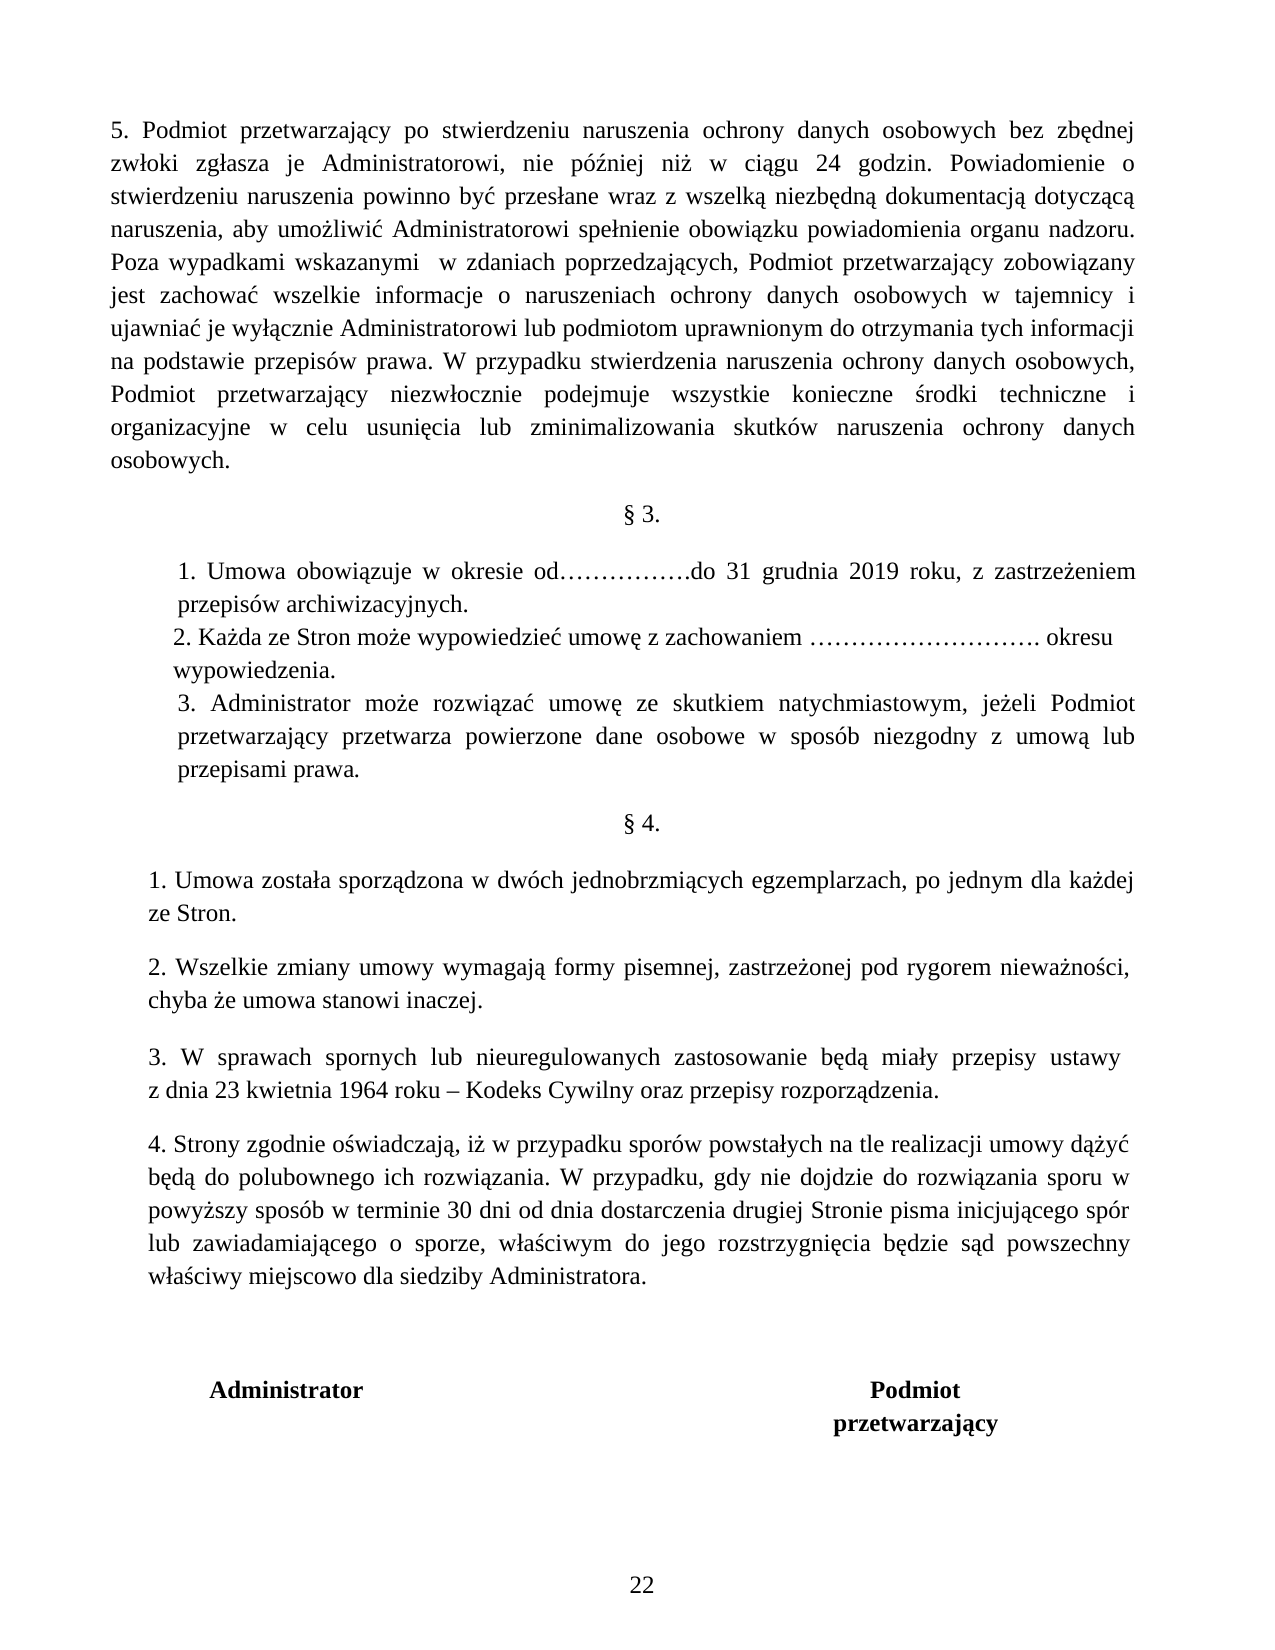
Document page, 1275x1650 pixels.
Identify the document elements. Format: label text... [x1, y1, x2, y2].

list 2. Wszelkie zmiany umowy wymagają formy pisemnej, zastrzeżonej pod rygorem nieważności, chyba że umowa stanowi inaczej. [110, 952, 1131, 1013]
list 3. Administrator może rozwiązać umowę ze skutkiem natychmiastowym, jeżeli Podmiot przetwarzający przetwarza powierzone dane osobowe w sposób niezgodny z umową lub przepisami prawa. [177, 688, 1136, 783]
list 5. Podmiot przetwarzający po stwierdzeniu naruszenia ochrony danych osobowych bez zbędnej zwłoki zgłasza je Administratorowi, nie później niż w ciągu 24 godzin. Powiadomienie o stwierdzeniu naruszenia powinno być przesłane wraz z wszelką niezbędną dokumentacją dotyczącą naruszenia, aby umożliwić Administratorowi spełnienie obowiązku powiadomienia organu nadzoru. Poza wypadkami wskazanymi w zdaniach poprzedzających, Podmiot przetwarzający zobowiązany jest zachować wszelkie informacje o naruszeniach ochrony danych osobowych w tajemnicy i ujawniać je wyłącznie Administratorowi lub podmiotom uprawnionym do otrzymania tych informacji na podstawie przepisów prawa. W przypadku stwierdzenia naruszenia ochrony danych osobowych, Podmiot przetwarzający niezwłocznie podejmuje wszystkie konieczne środki techniczne i organizacyjne w celu usunięcia lub zminimalizowania skutków naruszenia ochrony danych osobowych. [110, 115, 1136, 474]
table_header [425, 1375, 739, 1460]
list 4. Strony zgodnie oświadczają, iż w przypadku sporów powstałych na tle realizacji umowy dążyć będą do polubownego ich rozwiązania. W przypadku, gdy nie dojdzie do rozwiązania sporu w powyższy sposób w terminie 30 dni od dnia dostarczenia drugiej Stronie pisma inicjującego spór lub zawiadamiającego o sporze, właściwym do jego rozstrzygnięcia będzie sąd powszechny właściwy miejscowo dla siedziby Administratora. [110, 1129, 1131, 1289]
list 2. Każda ze Stron może wypowiedzieć umowę z zachowaniem ………………………. okresu [110, 622, 1136, 651]
text § 4. [147, 808, 1136, 837]
text § 3. [147, 499, 1136, 528]
table_header Administrator [110, 1375, 425, 1460]
table_header Podmiot przetwarzający [739, 1375, 1054, 1460]
list 1. Umowa obowiązuje w okresie od…………….do 31 grudnia 2019 roku, z zastrzeżeniem przepisów archiwizacyjnych. [177, 556, 1136, 618]
list 3. W sprawach spornych lub nieuregulowanych zastosowanie będą miały przepisy ustawy z dnia 23 kwietnia 1964 roku – Kodeks Cywilny oraz przepisy rozporządzenia. [148, 1042, 1136, 1103]
list wypowiedzenia. [110, 655, 1136, 684]
list 1. Umowa została sporządzona w dwóch jednobrzmiących egzemplarzach, po jednym dla każdej ze Stron. [148, 865, 1136, 927]
